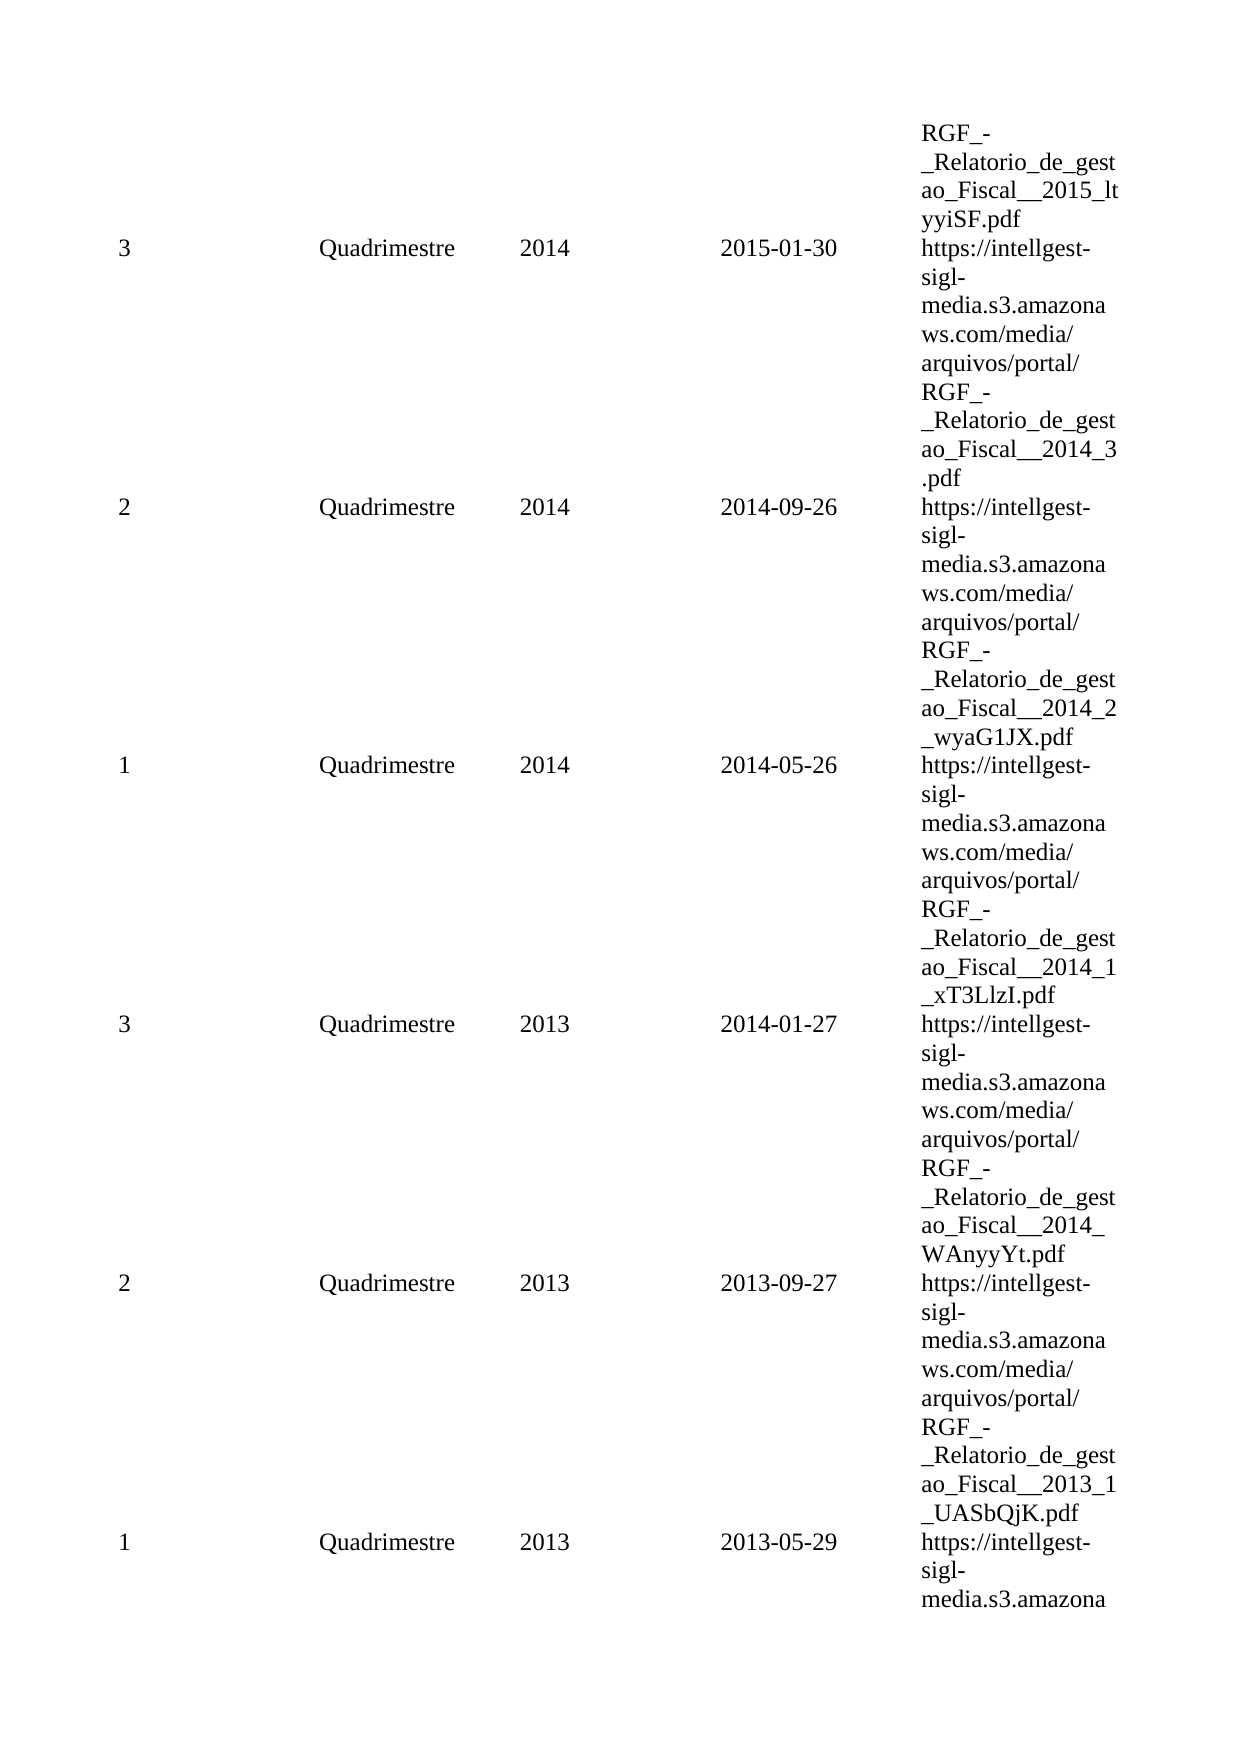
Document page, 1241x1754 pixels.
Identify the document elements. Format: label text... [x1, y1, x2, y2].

table_cell 1 [118, 751, 319, 1009]
table_cell https://intellgest-sigl-media.s3.amazona [921, 1527, 1122, 1613]
table_cell https://intellgest-sigl-media.s3.amazonaws.com/media/arquivos/portal/RGF_-_Relatorio_de_gestao_Fiscal__2014_3.pdf [921, 233, 1122, 492]
table_cell 2013 [520, 1009, 720, 1268]
table_cell [720, 118, 921, 233]
table_cell [118, 118, 319, 233]
table_cell 2014 [520, 751, 720, 1009]
table_cell https://intellgest-sigl-media.s3.amazonaws.com/media/arquivos/portal/RGF_-_Relatorio_de_gestao_Fiscal__2014_1_xT3LlzI.pdf [921, 751, 1122, 1009]
table_cell Quadrimestre [319, 1268, 519, 1527]
table_cell 3 [118, 233, 319, 492]
table_cell 2013-05-29 [720, 1527, 921, 1613]
table_cell 2014 [520, 233, 720, 492]
table_cell 2014-01-27 [720, 1009, 921, 1268]
table_cell https://intellgest-sigl-media.s3.amazonaws.com/media/arquivos/portal/RGF_-_Relatorio_de_gestao_Fiscal__2014_WAnyyYt.pdf [921, 1009, 1122, 1268]
table_cell 2014-05-26 [720, 751, 921, 1009]
table_cell 2 [118, 1268, 319, 1527]
table_cell Quadrimestre [319, 1009, 519, 1268]
table_cell Quadrimestre [319, 233, 519, 492]
table_cell 2015-01-30 [720, 233, 921, 492]
table_cell Quadrimestre [319, 751, 519, 1009]
table_cell Quadrimestre [319, 492, 519, 751]
table_cell 1 [118, 1527, 319, 1613]
table_cell https://intellgest-sigl-media.s3.amazonaws.com/media/arquivos/portal/RGF_-_Relatorio_de_gestao_Fiscal__2014_2_wyaG1JX.pdf [921, 492, 1122, 751]
table_cell [319, 118, 519, 233]
table_cell 3 [118, 1009, 319, 1268]
table_cell 2013-09-27 [720, 1268, 921, 1527]
table_cell 2013 [520, 1268, 720, 1527]
table_cell 2014 [520, 492, 720, 751]
table_cell Quadrimestre [319, 1527, 519, 1613]
table_cell 2 [118, 492, 319, 751]
table_cell RGF_-_Relatorio_de_gestao_Fiscal__2015_ltyyiSF.pdf [921, 118, 1122, 233]
table_cell 2013 [520, 1527, 720, 1613]
table_cell [520, 118, 720, 233]
table_cell https://intellgest-sigl-media.s3.amazonaws.com/media/arquivos/portal/RGF_-_Relatorio_de_gestao_Fiscal__2013_1_UASbQjK.pdf [921, 1268, 1122, 1527]
table_cell 2014-09-26 [720, 492, 921, 751]
